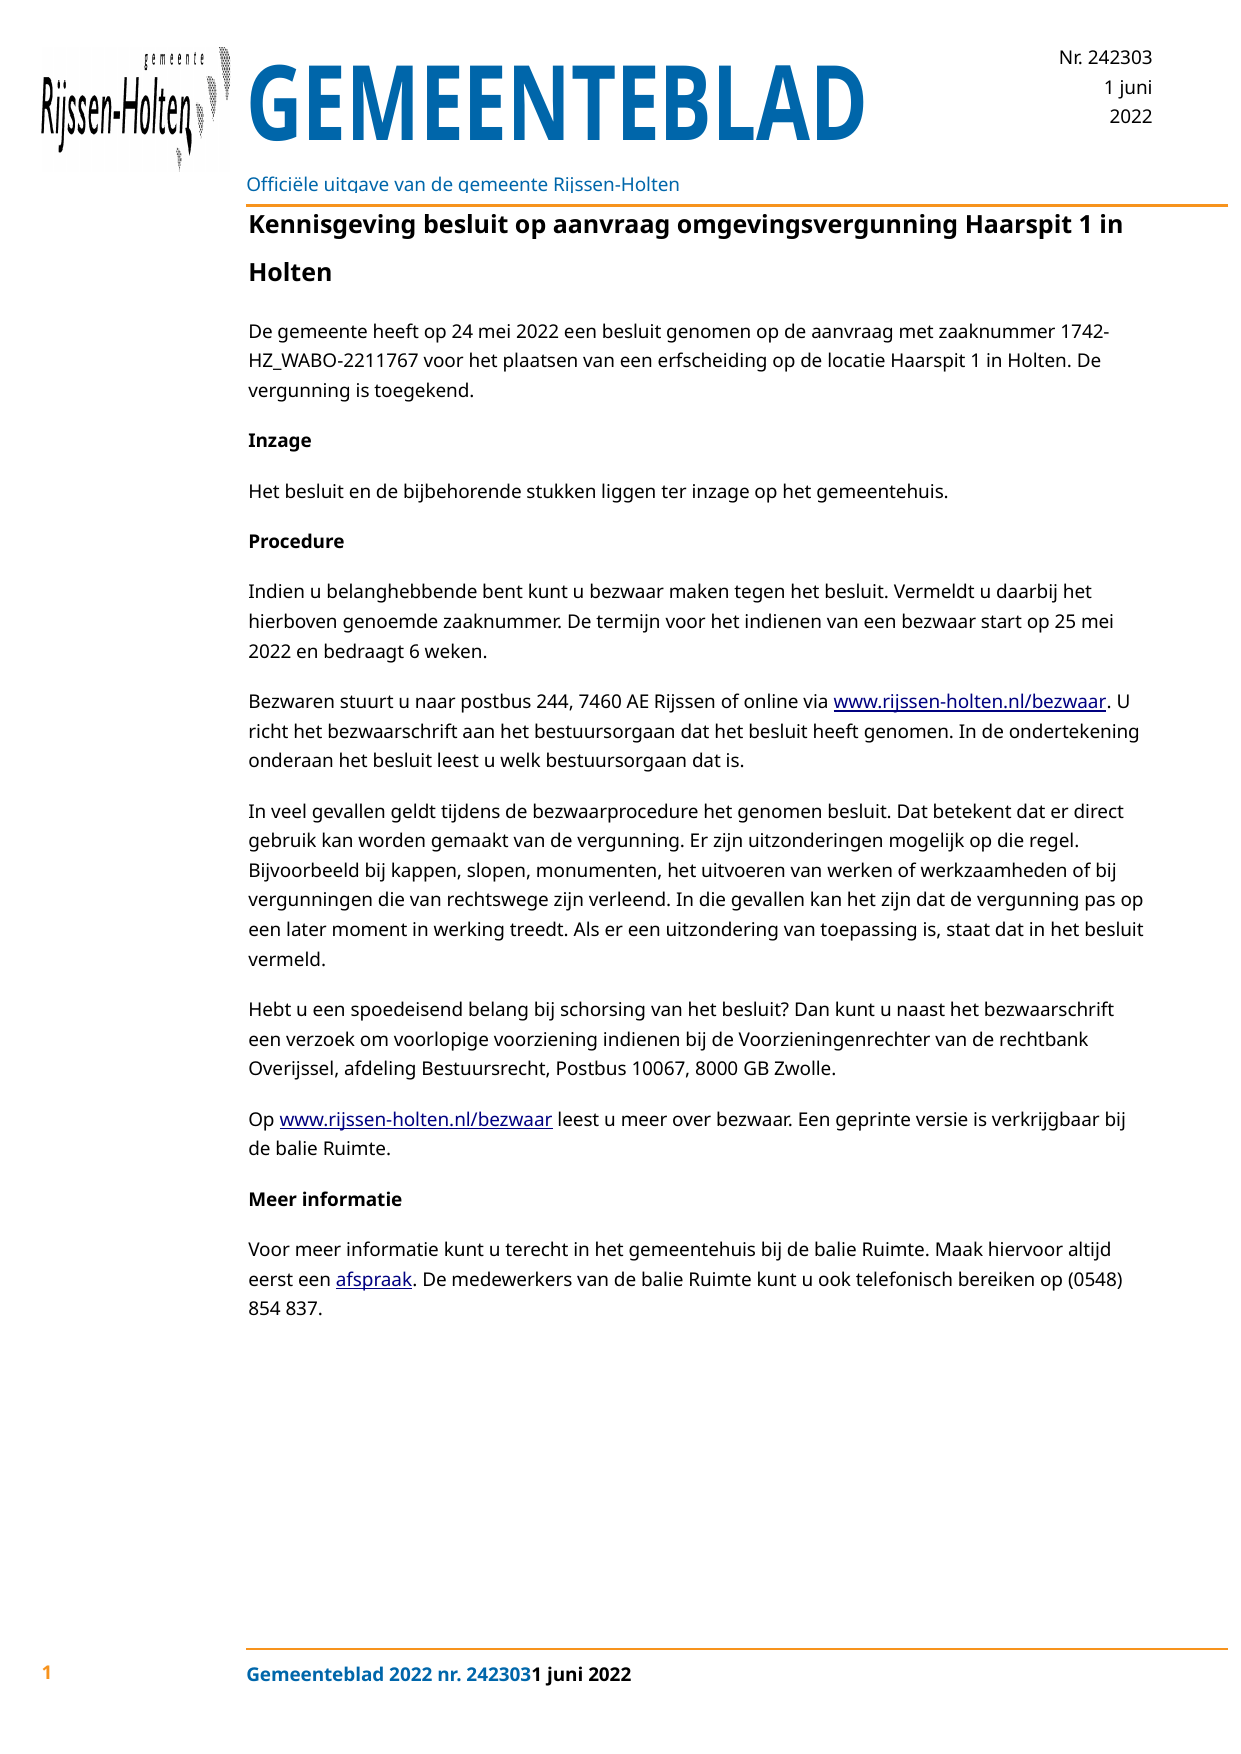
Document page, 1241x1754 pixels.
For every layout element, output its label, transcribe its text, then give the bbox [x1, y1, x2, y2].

text Inzage [248, 427, 1152, 453]
text De gemeente heeft op 24 mei 2022 een besluit genomen op de aanvraag met zaaknummer 1742-HZ_WABO-2211767 voor het plaatsen van een erfscheiding op de locatie Haarspit 1 in Holten. De vergunning is toegekend. [248, 318, 1152, 403]
text Kennisgeving besluit op aanvraag omgevingsvergunning Haarspit 1 in Holten [248, 207, 1152, 288]
text Bezwaren stuurt u naar postbus 244, 7460 AE Rijssen of online via www.rijssen-holten.nl/bezwaar. U richt het bezwaarschrift aan het bestuursorgaan dat het besluit heeft genomen. In de ondertekening onderaan het besluit leest u welk bestuursorgaan dat is. [248, 688, 1152, 773]
picture [41, 47, 231, 172]
text Hebt u een spoedeisend belang bij schorsing van het besluit? Dan kunt u naast het bezwaarschrift een verzoek om voorlopige voorziening indienen bij de Voorzieningenrechter van de rechtbank Overijssel, afdeling Bestuursrecht, Postbus 10067, 8000 GB Zwolle. [248, 996, 1152, 1081]
text Meer informatie [248, 1186, 1152, 1212]
text Indien u belanghebbende bent kunt u bezwaar maken tegen het besluit. Vermeldt u daarbij het hierboven genoemde zaaknummer. De termijn voor het indienen van een bezwaar start op 25 mei 2022 en bedraagt 6 weken. [248, 579, 1152, 664]
text Op www.rijssen-holten.nl/bezwaar leest u meer over bezwaar. Een geprinte versie is verkrijgbaar bij de balie Ruimte. [248, 1106, 1152, 1161]
text In veel gevallen geldt tijdens de bezwaarprocedure het genomen besluit. Dat betekent dat er direct gebruik kan worden gemaakt van de vergunning. Er zijn uitzonderingen mogelijk op die regel. Bijvoorbeeld bij kappen, slopen, monumenten, het uitvoeren van werken of werkzaamheden of bij vergunningen die van rechtswege zijn verleend. In die gevallen kan het zijn dat de vergunning pas op een later moment in werking treedt. Als er een uitzondering van toepassing is, staat dat in het besluit vermeld. [248, 798, 1152, 972]
text Het besluit en de bijbehorende stukken liggen ter inzage op het gemeentehuis. [248, 478, 1152, 504]
text Procedure [248, 528, 1152, 554]
text Voor meer informatie kunt u terecht in het gemeentehuis bij de balie Ruimte. Maak hiervoor altijd eerst een afspraak. De medewerkers van de balie Ruimte kunt u ook telefonisch bereiken op (0548) 854 837. [248, 1236, 1152, 1321]
